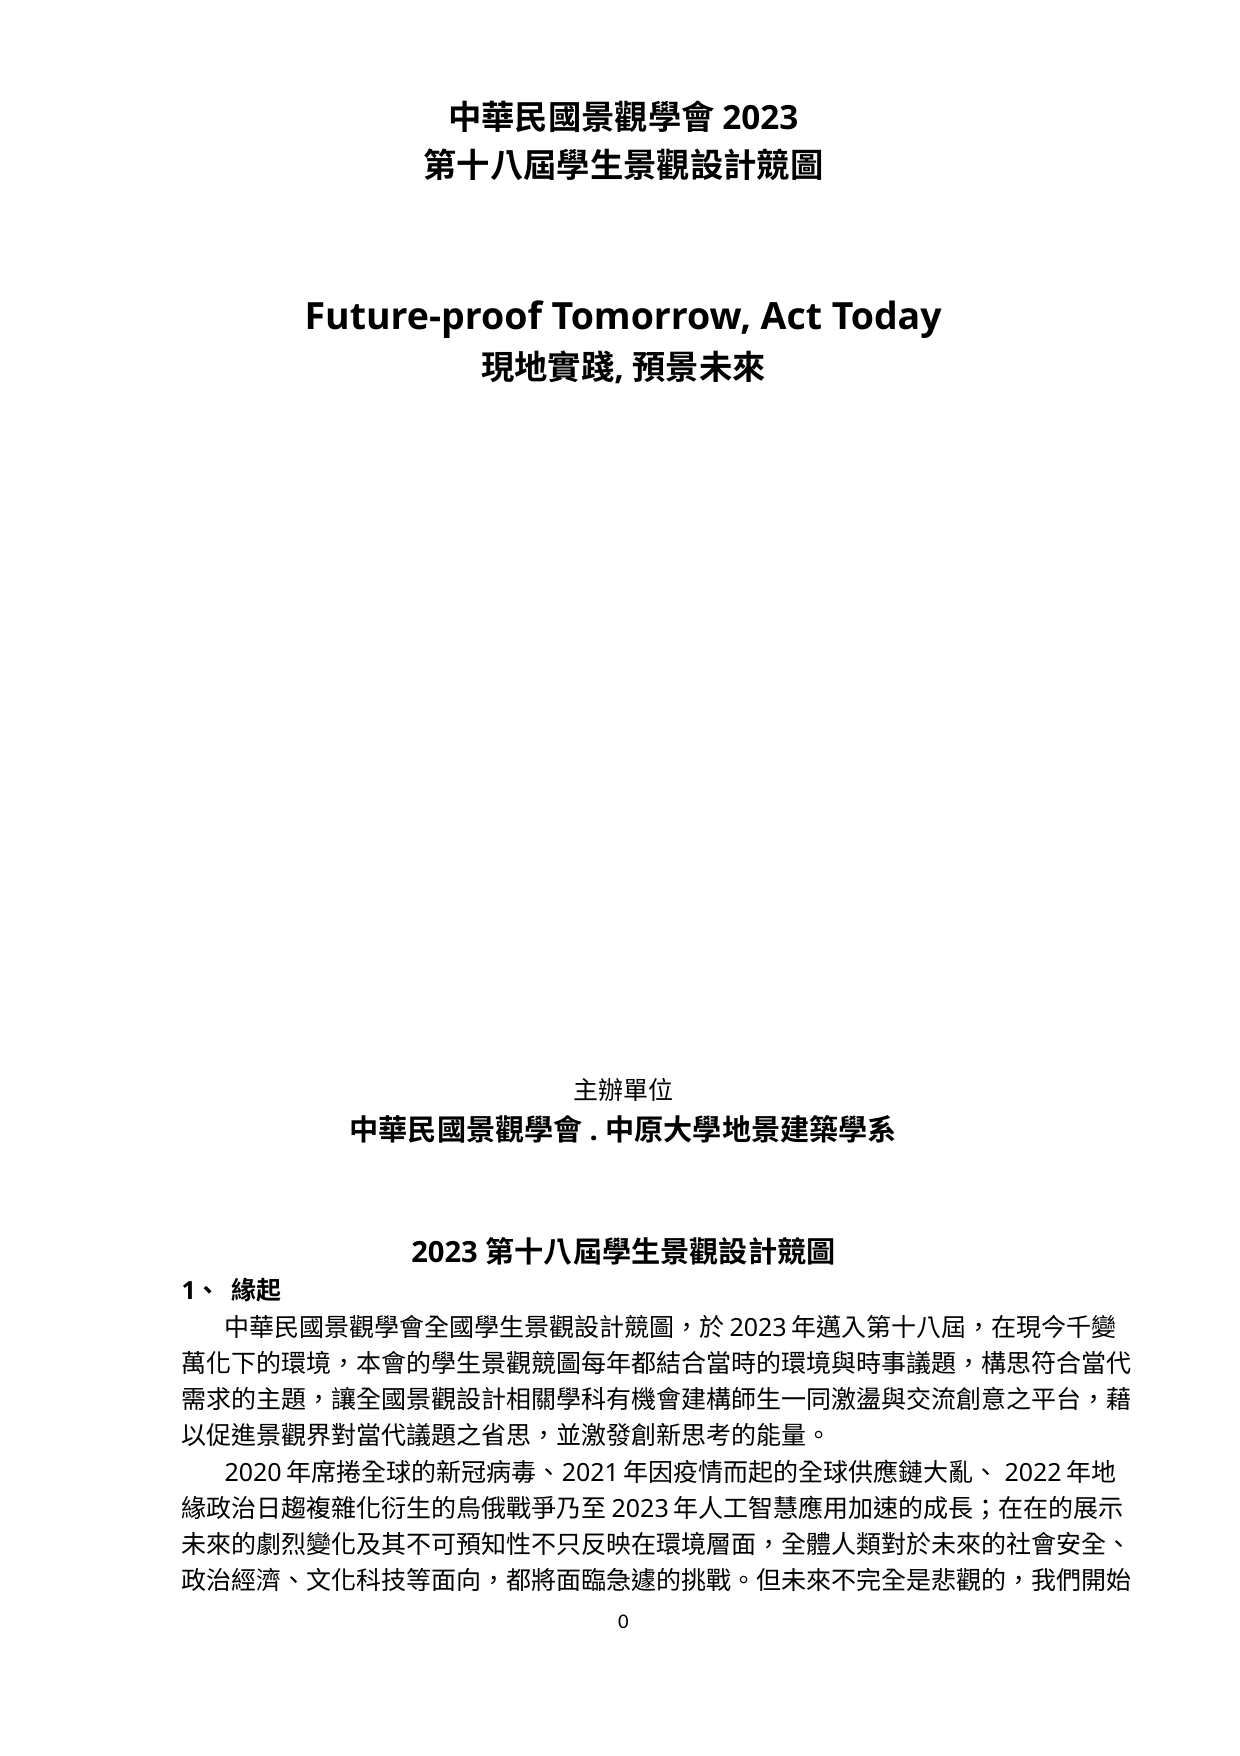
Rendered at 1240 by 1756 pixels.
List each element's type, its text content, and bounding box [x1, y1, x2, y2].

text Future-proof Tomorrow, Act Today [106, 290, 1140, 341]
text 中華民國景觀學會全國學生景觀設計競圖，於2023年邁入第十八屆，在現今千變萬化下的環境，本會的學生景觀競圖每年都結合當時的環境與時事議題，構思符合當代需求的主題，讓全國景觀設計相關學科有機會建構師生一同激盪與交流創意之平台，藉以促進景觀界對當代議題之省思，並激發創新思考的能量。 [181, 1307, 1140, 1452]
text 主辦單位 [106, 1070, 1140, 1107]
text 現地實踐, 預景未來 [106, 341, 1140, 389]
list 緣起 [181, 1271, 1140, 1307]
text 第十八屆學生景觀設計競圖 [106, 139, 1140, 187]
text 2023 第十八屆學生景觀設計競圖 [106, 1228, 1140, 1271]
text 2020年席捲全球的新冠病毒、2021年因疫情而起的全球供應鏈大亂、 2022年地緣政治日趨複雜化衍生的烏俄戰爭乃至2023年人工智慧應用加速的成長；在在的展示未來的劇烈變化及其不可預知性不只反映在環境層面，全體人類對於未來的社會安全、政治經濟、文化科技等面向，都將面臨急遽的挑戰。但未來不完全是悲觀的，我們開始 [181, 1452, 1140, 1597]
text 中華民國景觀學會 2023 [106, 91, 1140, 139]
text 中華民國景觀學會 . 中原大學地景建築學系 [106, 1107, 1140, 1149]
